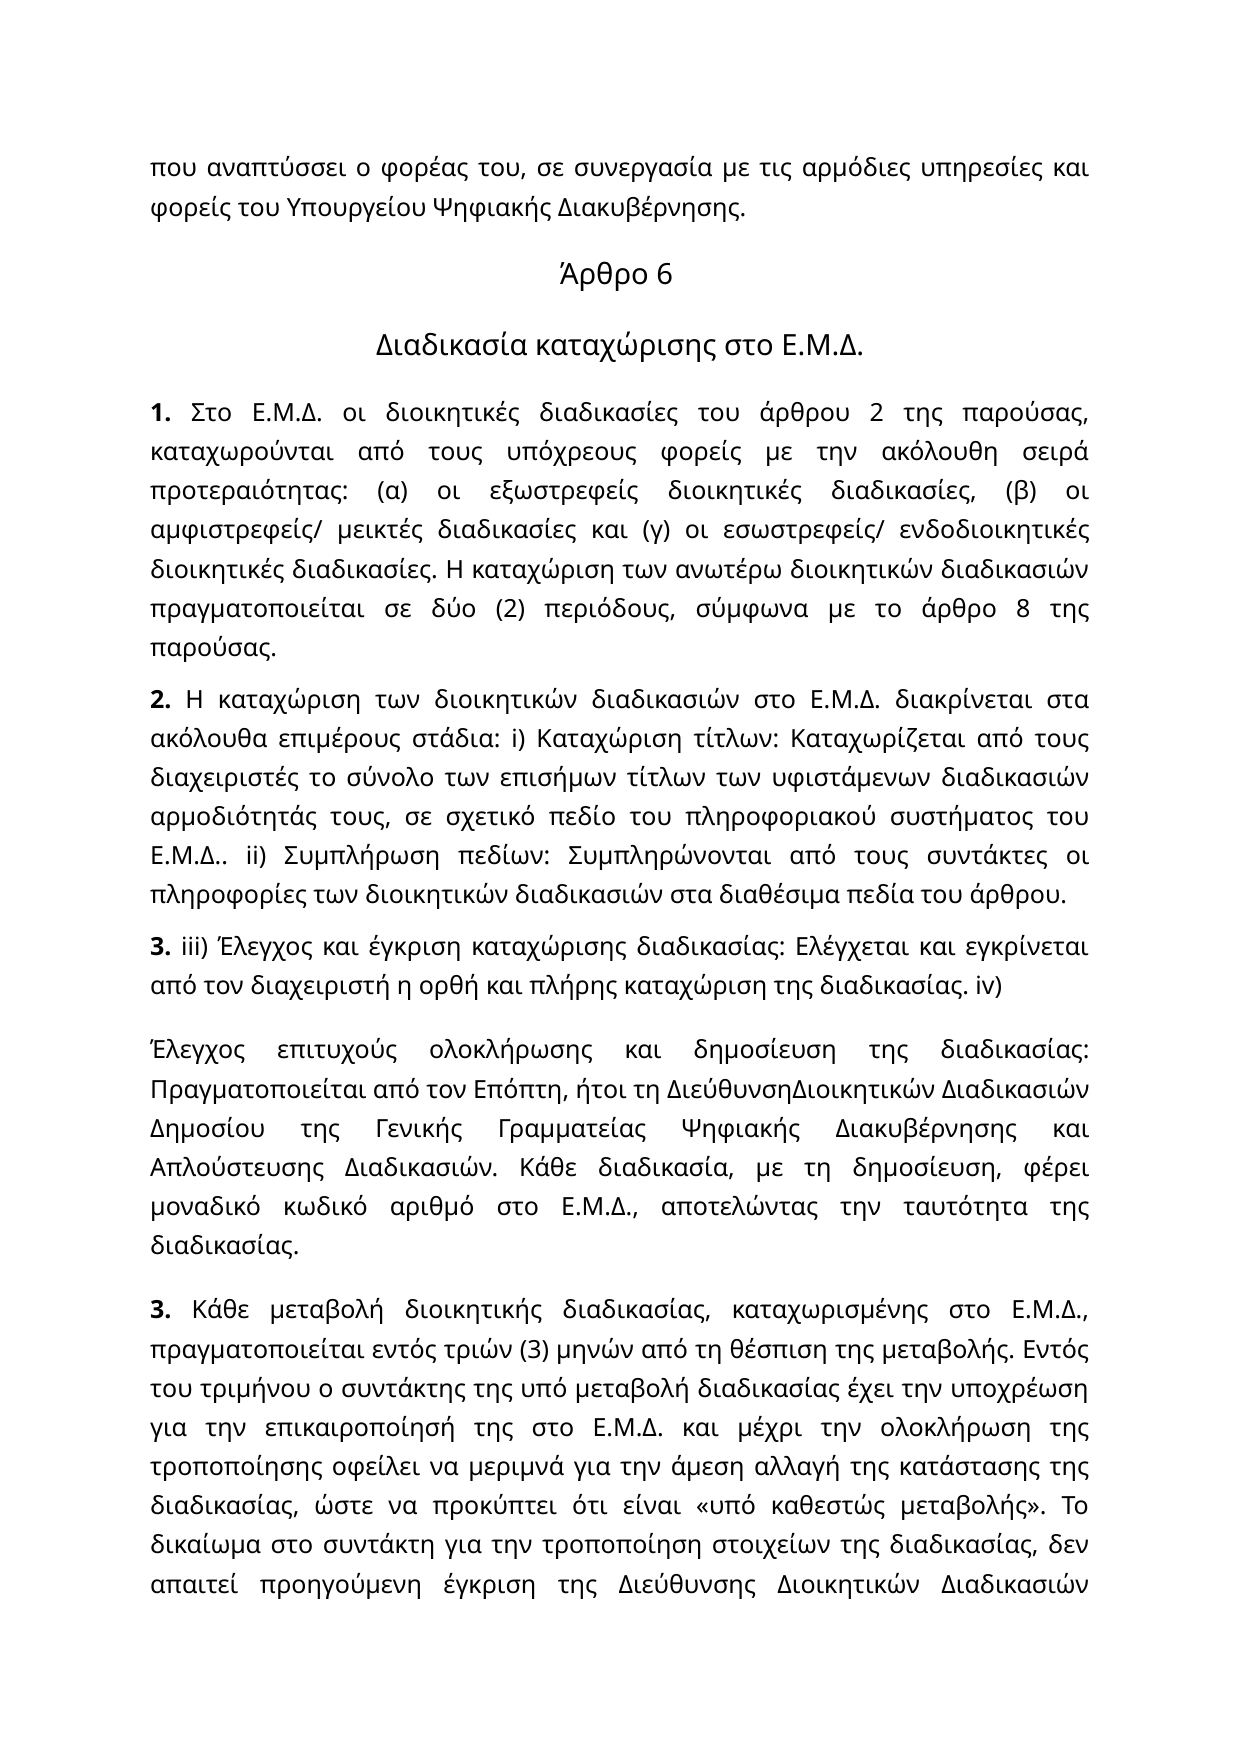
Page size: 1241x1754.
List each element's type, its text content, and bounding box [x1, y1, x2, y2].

subtitle Άρθρο 6 [150, 253, 1090, 293]
text 2. Η καταχώριση των διοικητικών διαδικασιών στο Ε.Μ.Δ. διακρίνεται στα ακόλουθα επιμέρους στάδια: i) Καταχώριση τίτλων: Καταχωρίζεται από τους διαχειριστές το σύνολο των επισήμων τίτλων των υφιστάμενων διαδικασιών αρμοδιότητάς τους, σε σχετικό πεδίο του πληροφοριακού συστήματος του Ε.Μ.Δ.. ii) Συμπλήρωση πεδίων: Συμπληρώνονται από τους συντάκτες οι πληροφορίες των διοικητικών διαδικασιών στα διαθέσιμα πεδία του άρθρου. [150, 681, 1090, 911]
text 3. Κάθε μεταβολή διοικητικής διαδικασίας, καταχωρισμένης στο Ε.Μ.Δ., πραγματοποιείται εντός τριών (3) μηνών από τη θέσπιση της μεταβολής. Εντός του τριμήνου ο συντάκτης της υπό μεταβολή διαδικασίας έχει την υποχρέωση για την επικαιροποίησή της στο Ε.Μ.Δ. και μέχρι την ολοκλήρωση της τροποποίησης οφείλει να μεριμνά για την άμεση αλλαγή της κατάστασης της διαδικασίας, ώστε να προκύπτει ότι είναι «υπό καθεστώς μεταβολής». Το δικαίωμα στο συντάκτη για την τροποποίηση στοιχείων της διαδικασίας, δεν απαιτεί προηγούμενη έγκριση της Διεύθυνσης Διοικητικών Διαδικασιών [150, 1292, 1090, 1600]
subtitle Διαδικασία καταχώρισης στο Ε.Μ.Δ. [150, 324, 1090, 364]
text 3. iii) Έλεγχος και έγκριση καταχώρισης διαδικασίας: Ελέγχεται και εγκρίνεται από τον διαχειριστή η ορθή και πλήρης καταχώριση της διαδικασίας. iv) [150, 929, 1090, 1002]
text Έλεγχος επιτυχούς ολοκλήρωσης και δημοσίευση της διαδικασίας: Πραγματοποιείται από τον Επόπτη, ήτοι τη ΔιεύθυνσηΔιοικητικών Διαδικασιών Δημοσίου της Γενικής Γραμματείας Ψηφιακής Διακυβέρνησης και Απλούστευσης Διαδικασιών. Κάθε διαδικασία, με τη δημοσίευση, φέρει μοναδικό κωδικό αριθμό στο Ε.Μ.Δ., αποτελώντας την ταυτότητα της διαδικασίας. [150, 1032, 1090, 1262]
text που αναπτύσσει ο φορέας του, σε συνεργασία με τις αρμόδιες υπηρεσίες και φορείς του Υπουργείου Ψηφιακής Διακυβέρνησης. [150, 150, 1090, 223]
text 1. Στο Ε.Μ.Δ. οι διοικητικές διαδικασίες του άρθρου 2 της παρούσας, καταχωρούνται από τους υπόχρεους φορείς με την ακόλουθη σειρά προτεραιότητας: (α) οι εξωστρεφείς διοικητικές διαδικασίες, (β) οι αμφιστρεφείς/ μεικτές διαδικασίες και (γ) οι εσωστρεφείς/ ενδοδιοικητικές διοικητικές διαδικασίες. Η καταχώριση των ανωτέρω διοικητικών διαδικασιών πραγματοποιείται σε δύο (2) περιόδους, σύμφωνα με το άρθρο 8 της παρούσας. [150, 394, 1090, 664]
